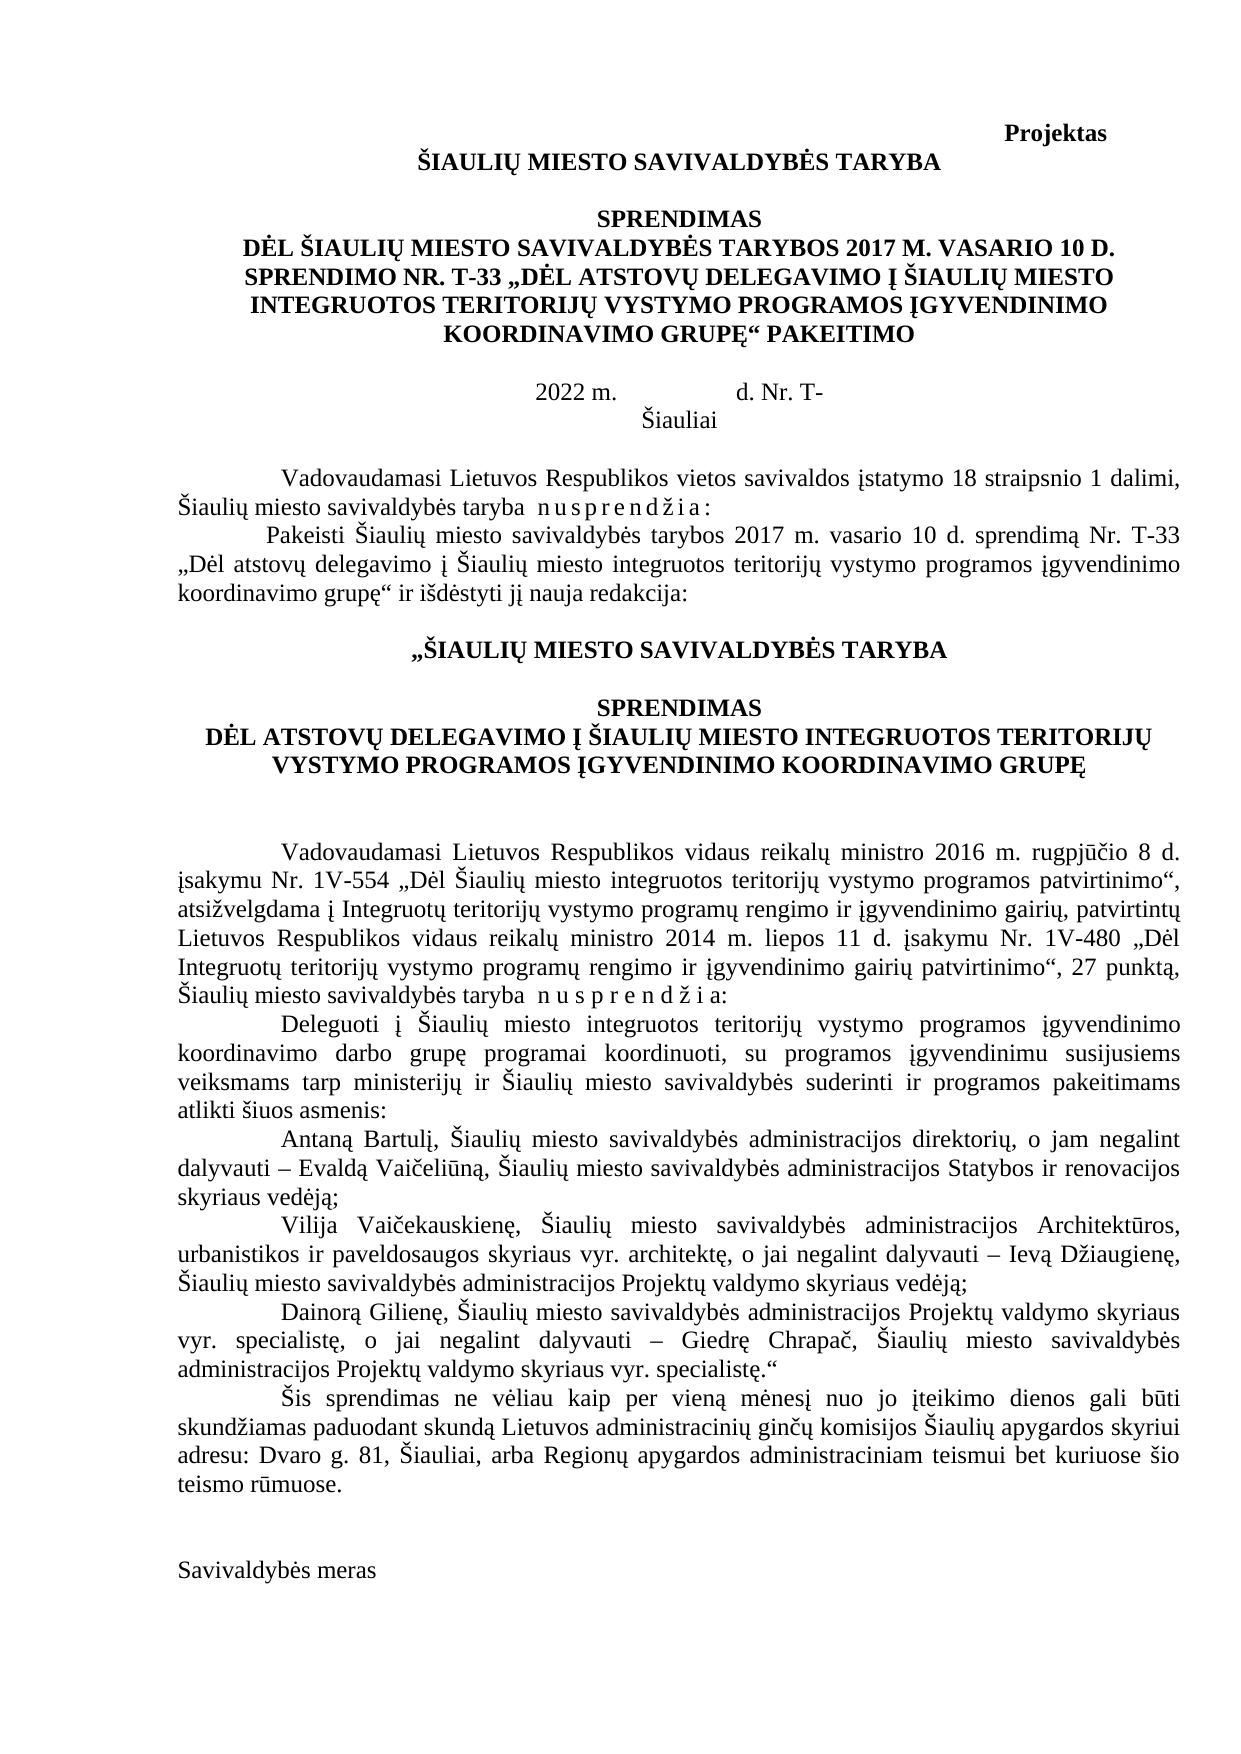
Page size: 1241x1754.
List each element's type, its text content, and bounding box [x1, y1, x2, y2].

text Vadovaudamasi Lietuvos Respublikos vidaus reikalų ministro 2016 m. rugpjūčio 8 d. įsakymu Nr. 1V-554 „Dėl Šiaulių miesto integruotos teritorijų vystymo programos patvirtinimo“, atsižvelgdama į Integruotų teritorijų vystymo programų rengimo ir įgyvendinimo gairių, patvirtintų Lietuvos Respublikos vidaus reikalų ministro 2014 m. liepos 11 d. įsakymu Nr. 1V-480 „Dėl Integruotų teritorijų vystymo programų rengimo ir įgyvendinimo gairių patvirtinimo“, 27 punktą, Šiaulių miesto savivaldybės taryba n u s p r e n d ž i a: [177, 837, 1181, 1009]
subtitle Šiauliai [177, 406, 1181, 434]
text Antaną Bartulį, Šiaulių miesto savivaldybės administracijos direktorių, o jam negalint dalyvauti – Evaldą Vaičeliūną, Šiaulių miesto savivaldybės administracijos Statybos ir renovacijos skyriaus vedėją; [177, 1124, 1181, 1211]
text Vilija Vaičekauskienę, Šiaulių miesto savivaldybės administracijos Architektūros, urbanistikos ir paveldosaugos skyriaus vyr. architektę, o jai negalint dalyvauti – Ievą Džiaugienę, Šiaulių miesto savivaldybės administracijos Projektų valdymo skyriaus vedėją; [177, 1211, 1181, 1297]
text „ŠIAULIŲ MIESTO SAVIVALDYBĖS TARYBA [177, 636, 1181, 664]
subtitle SPRENDIMAS [177, 693, 1181, 722]
subtitle DĖL ŠIAULIŲ MIESTO SAVIVALDYBĖS TARYBOS 2017 M. VASARIO 10 D. SPRENDIMO NR. T-33 „DĖL ATSTOVŲ DELEGAVIMO Į ŠIAULIŲ MIESTO INTEGRUOTOS TERITORIJŲ VYSTYMO PROGRAMOS ĮGYVENDINIMO KOORDINAVIMO GRUPĘ“ PAKEITIMO [177, 233, 1181, 348]
text 2022 m. d. Nr. T- [177, 377, 1181, 406]
subtitle DĖL ATSTOVŲ DELEGAVIMO Į ŠIAULIŲ MIESTO INTEGRUOTOS TERITORIJŲ VYSTYMO PROGRAMOS ĮGYVENDINIMO KOORDINAVIMO GRUPĘ [177, 722, 1181, 779]
subtitle SPRENDIMAS [177, 204, 1181, 233]
text ŠIAULIŲ MIESTO SAVIVALDYBĖS TARYBA [177, 147, 1181, 176]
text Dainorą Gilienę, Šiaulių miesto savivaldybės administracijos Projektų valdymo skyriaus vyr. specialistę, o jai negalint dalyvauti – Giedrę Chrapač, Šiaulių miesto savivaldybės administracijos Projektų valdymo skyriaus vyr. specialistę.“ [177, 1297, 1181, 1383]
text Savivaldybės meras [177, 1556, 1181, 1584]
text Deleguoti į Šiaulių miesto integruotos teritorijų vystymo programos įgyvendinimo koordinavimo darbo grupę programai koordinuoti, su programos įgyvendinimu susijusiems veiksmams tarp ministerijų ir Šiaulių miesto savivaldybės suderinti ir programos pakeitimams atlikti šiuos asmenis: [177, 1009, 1181, 1124]
text Šis sprendimas ne vėliau kaip per vieną mėnesį nuo jo įteikimo dienos gali būti skundžiamas paduodant skundą Lietuvos administracinių ginčų komisijos Šiaulių apygardos skyriui adresu: Dvaro g. 81, Šiauliai, arba Regionų apygardos administraciniam teismui bet kuriuose šio teismo rūmuose. [177, 1383, 1181, 1498]
text Projektas [177, 118, 1181, 147]
text Pakeisti Šiaulių miesto savivaldybės tarybos 2017 m. vasario 10 d. sprendimą Nr. T-33 „Dėl atstovų delegavimo į Šiaulių miesto integruotos teritorijų vystymo programos įgyvendinimo koordinavimo grupę“ ir išdėstyti jį nauja redakcija: [177, 521, 1181, 607]
text Vadovaudamasi Lietuvos Respublikos vietos savivaldos įstatymo 18 straipsnio 1 dalimi, Šiaulių miesto savivaldybės taryba nusprendžia: [177, 463, 1181, 521]
